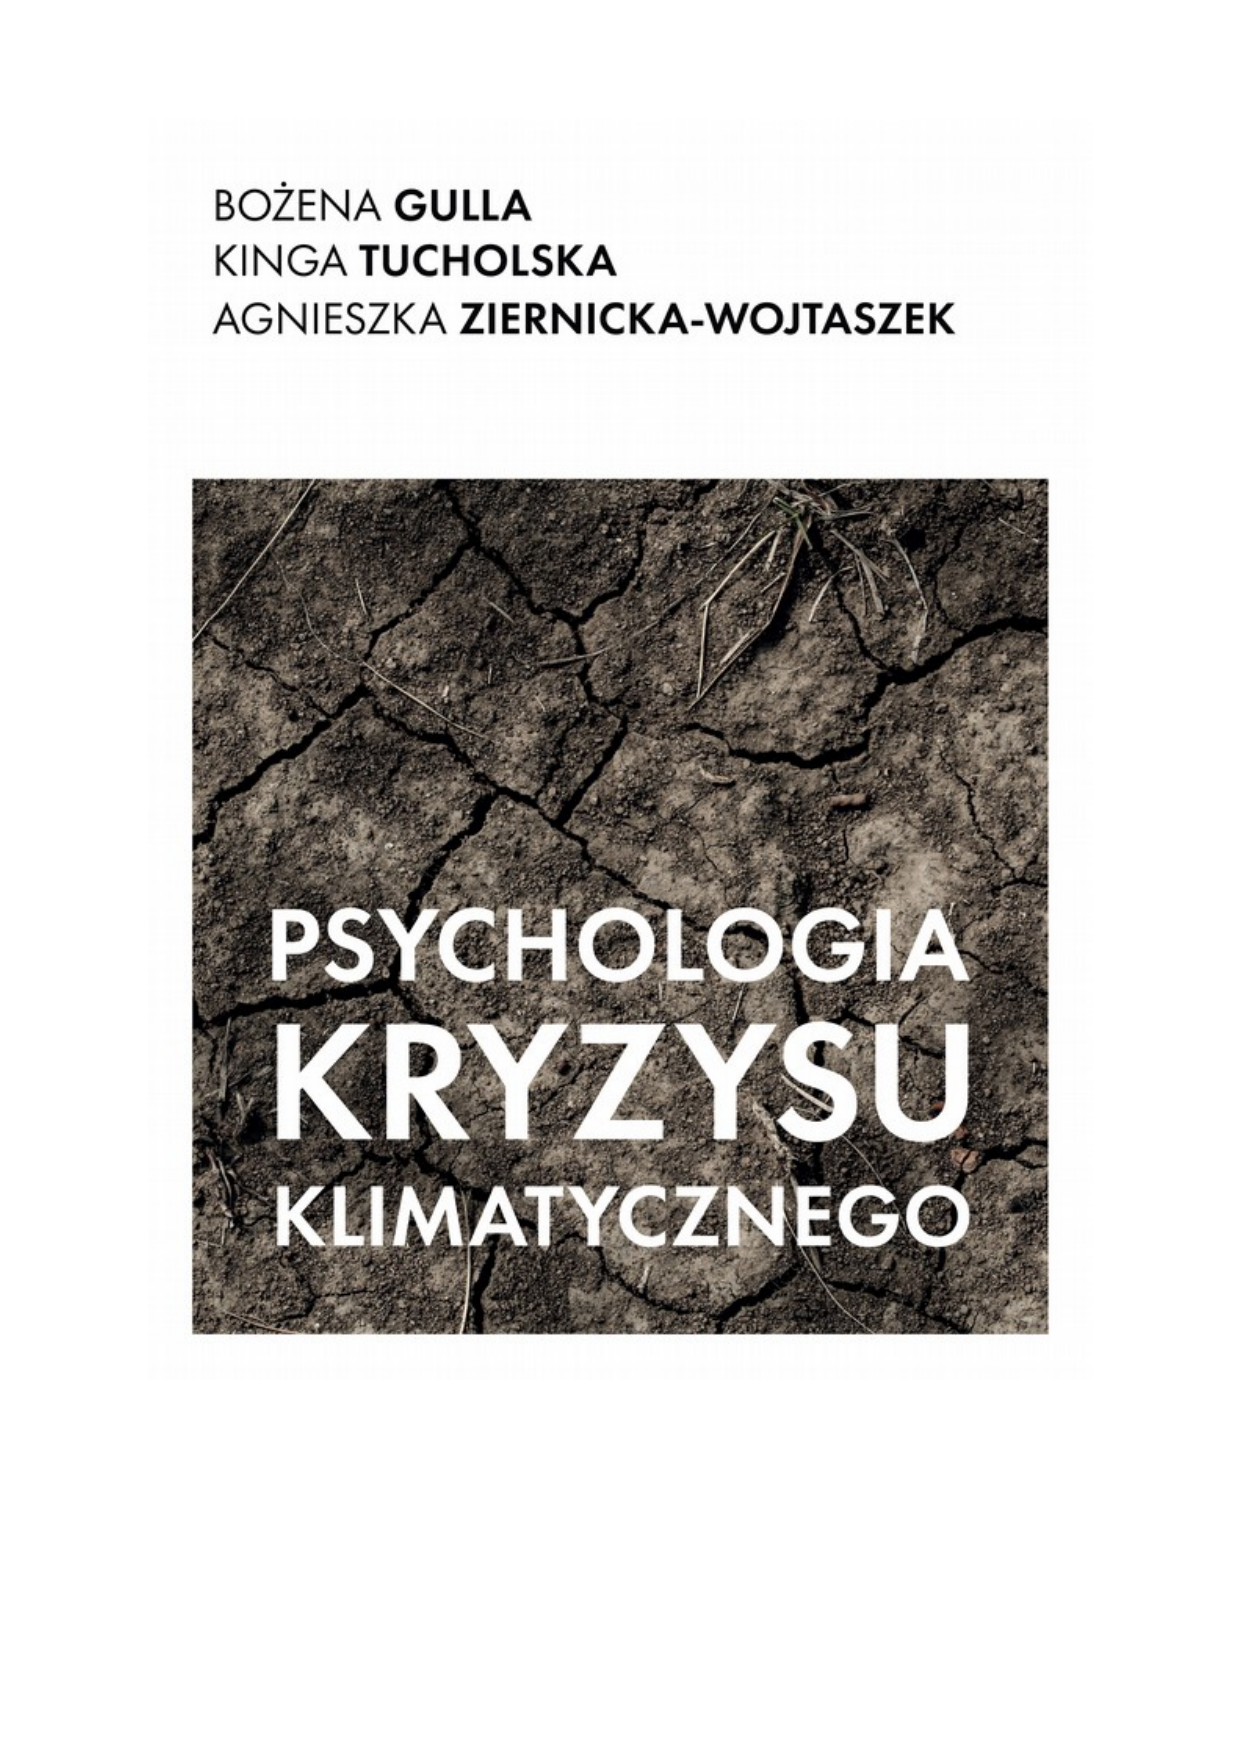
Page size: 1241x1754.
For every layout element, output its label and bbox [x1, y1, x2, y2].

picture [147, 118, 1093, 1380]
